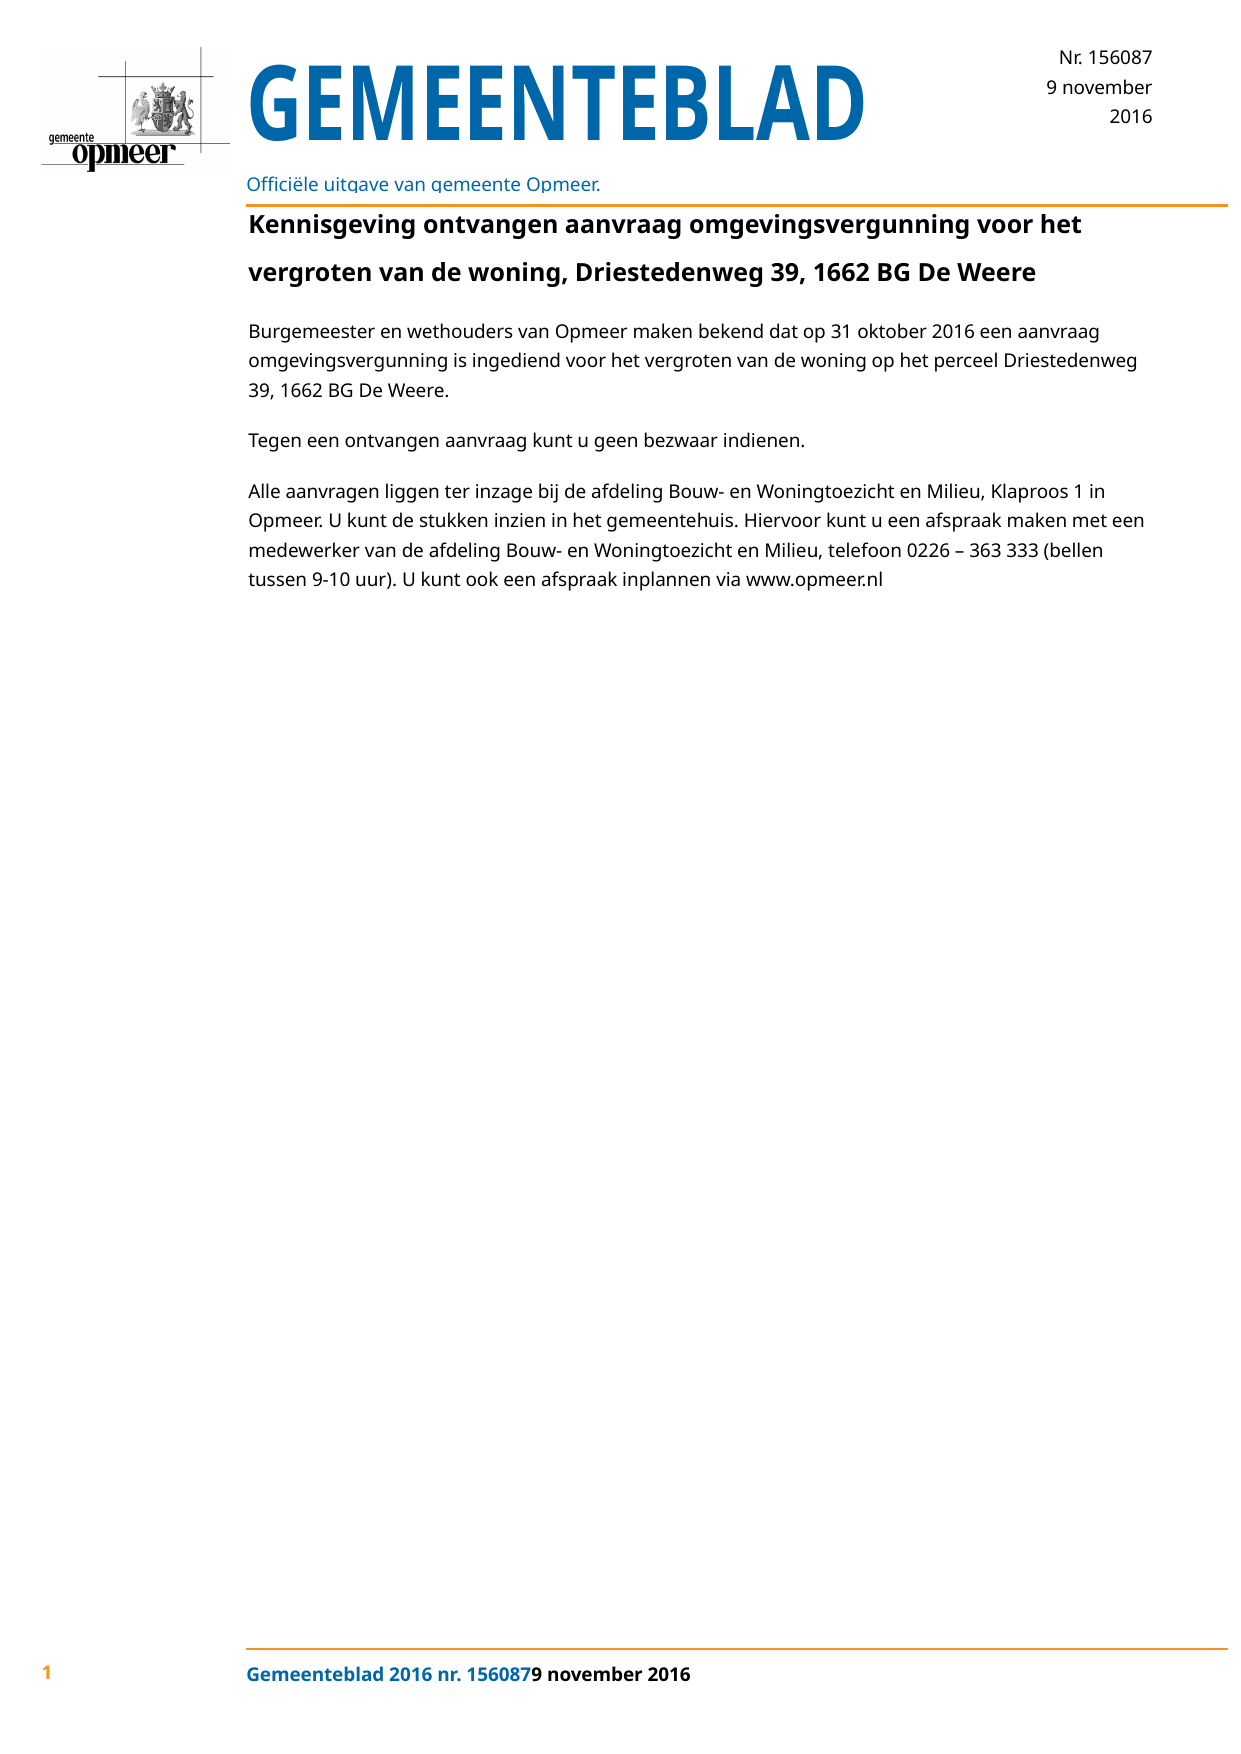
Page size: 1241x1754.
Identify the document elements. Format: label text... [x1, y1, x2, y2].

text Alle aanvragen liggen ter inzage bij de afdeling Bouw- en Woningtoezicht en Milieu, Klaproos 1 in Opmeer. U kunt de stukken inzien in het gemeentehuis. Hiervoor kunt u een afspraak maken met een medewerker van de afdeling Bouw- en Woningtoezicht en Milieu, telefoon 0226 – 363 333 (bellen tussen 9-10 uur). U kunt ook een afspraak inplannen via www.opmeer.nl [248, 478, 1152, 592]
text Tegen een ontvangen aanvraag kunt u geen bezwaar indienen. [248, 427, 1152, 453]
picture [41, 47, 231, 172]
text Burgemeester en wethouders van Opmeer maken bekend dat op 31 oktober 2016 een aanvraag omgevingsvergunning is ingediend voor het vergroten van de woning op het perceel Driestedenweg 39, 1662 BG De Weere. [248, 318, 1152, 403]
text Kennisgeving ontvangen aanvraag omgevingsvergunning voor het vergroten van de woning, Driestedenweg 39, 1662 BG De Weere [248, 207, 1152, 288]
